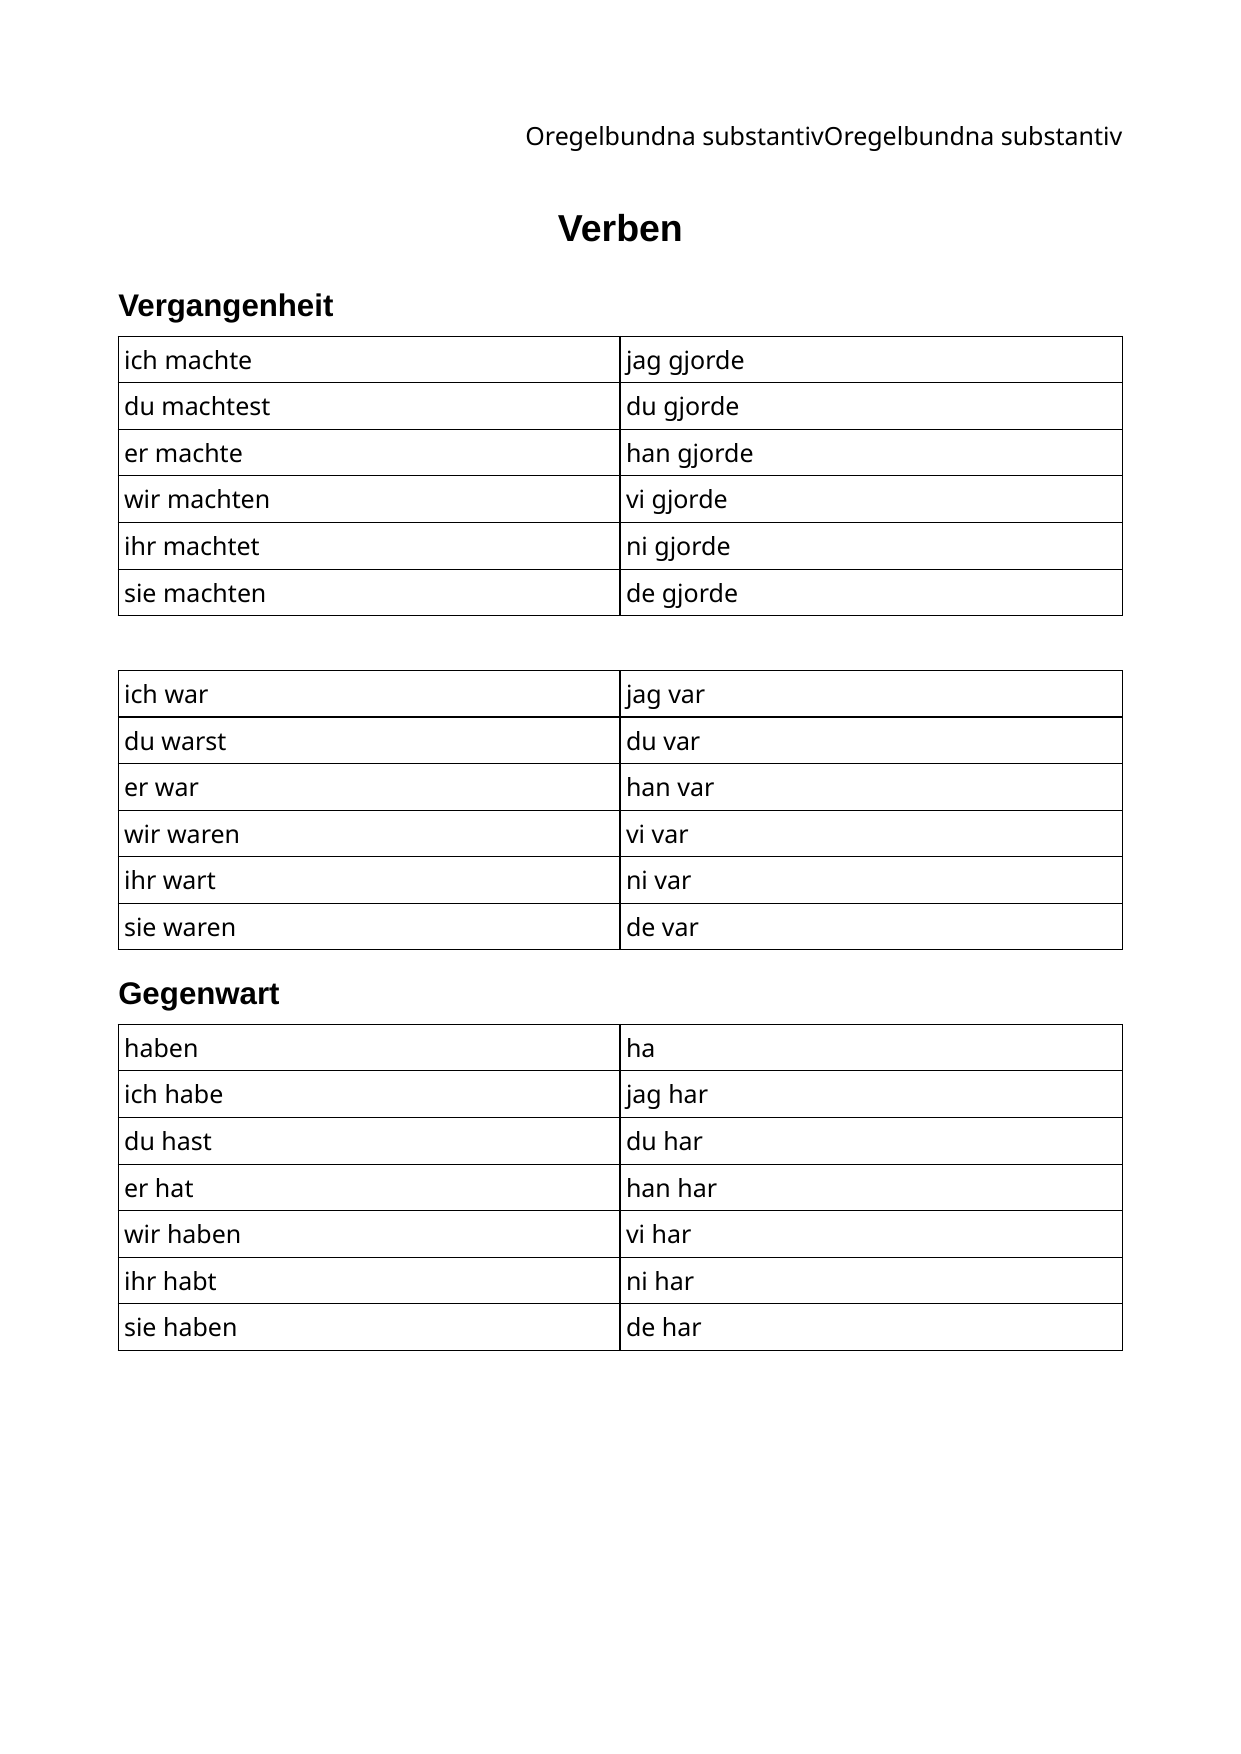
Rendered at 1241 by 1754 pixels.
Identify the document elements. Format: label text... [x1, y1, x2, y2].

table_cell sie haben [119, 1304, 619, 1350]
table_cell jag har [621, 1071, 1122, 1117]
table_header jag var [621, 671, 1122, 716]
table_header ha [621, 1025, 1122, 1070]
subtitle Vergangenheit [118, 287, 1122, 323]
table_cell vi var [621, 811, 1122, 856]
table_cell wir waren [119, 811, 619, 856]
title Verben [118, 207, 1122, 250]
table_cell ich habe [119, 1071, 619, 1117]
table_cell du warst [119, 718, 619, 763]
table_cell wir machten [119, 476, 619, 522]
table_cell han var [621, 764, 1122, 809]
table_cell de har [621, 1304, 1122, 1350]
table_cell er war [119, 764, 619, 809]
table_cell du var [621, 718, 1122, 763]
table_cell vi har [621, 1211, 1122, 1257]
table_cell ni gjorde [621, 523, 1122, 568]
table_cell de var [621, 904, 1122, 949]
table_cell de gjorde [621, 570, 1122, 615]
table_cell er hat [119, 1165, 619, 1210]
table_cell du har [621, 1118, 1122, 1163]
table_cell du machtest [119, 383, 619, 429]
table_header ich war [119, 671, 619, 716]
table_cell ni har [621, 1258, 1122, 1303]
table_cell ni var [621, 857, 1122, 903]
table_header ich machte [119, 337, 619, 382]
table_cell han har [621, 1165, 1122, 1210]
table_header jag gjorde [621, 337, 1122, 382]
table_cell ihr habt [119, 1258, 619, 1303]
table_cell han gjorde [621, 430, 1122, 475]
table_cell du gjorde [621, 383, 1122, 429]
table_cell du hast [119, 1118, 619, 1163]
table_cell sie machten [119, 570, 619, 615]
table_cell vi gjorde [621, 476, 1122, 522]
table_cell wir haben [119, 1211, 619, 1257]
table_cell er machte [119, 430, 619, 475]
table_header haben [119, 1025, 619, 1070]
table_cell ihr machtet [119, 523, 619, 568]
table_cell ihr wart [119, 857, 619, 903]
table_cell sie waren [119, 904, 619, 949]
subtitle Gegenwart [118, 975, 1122, 1011]
